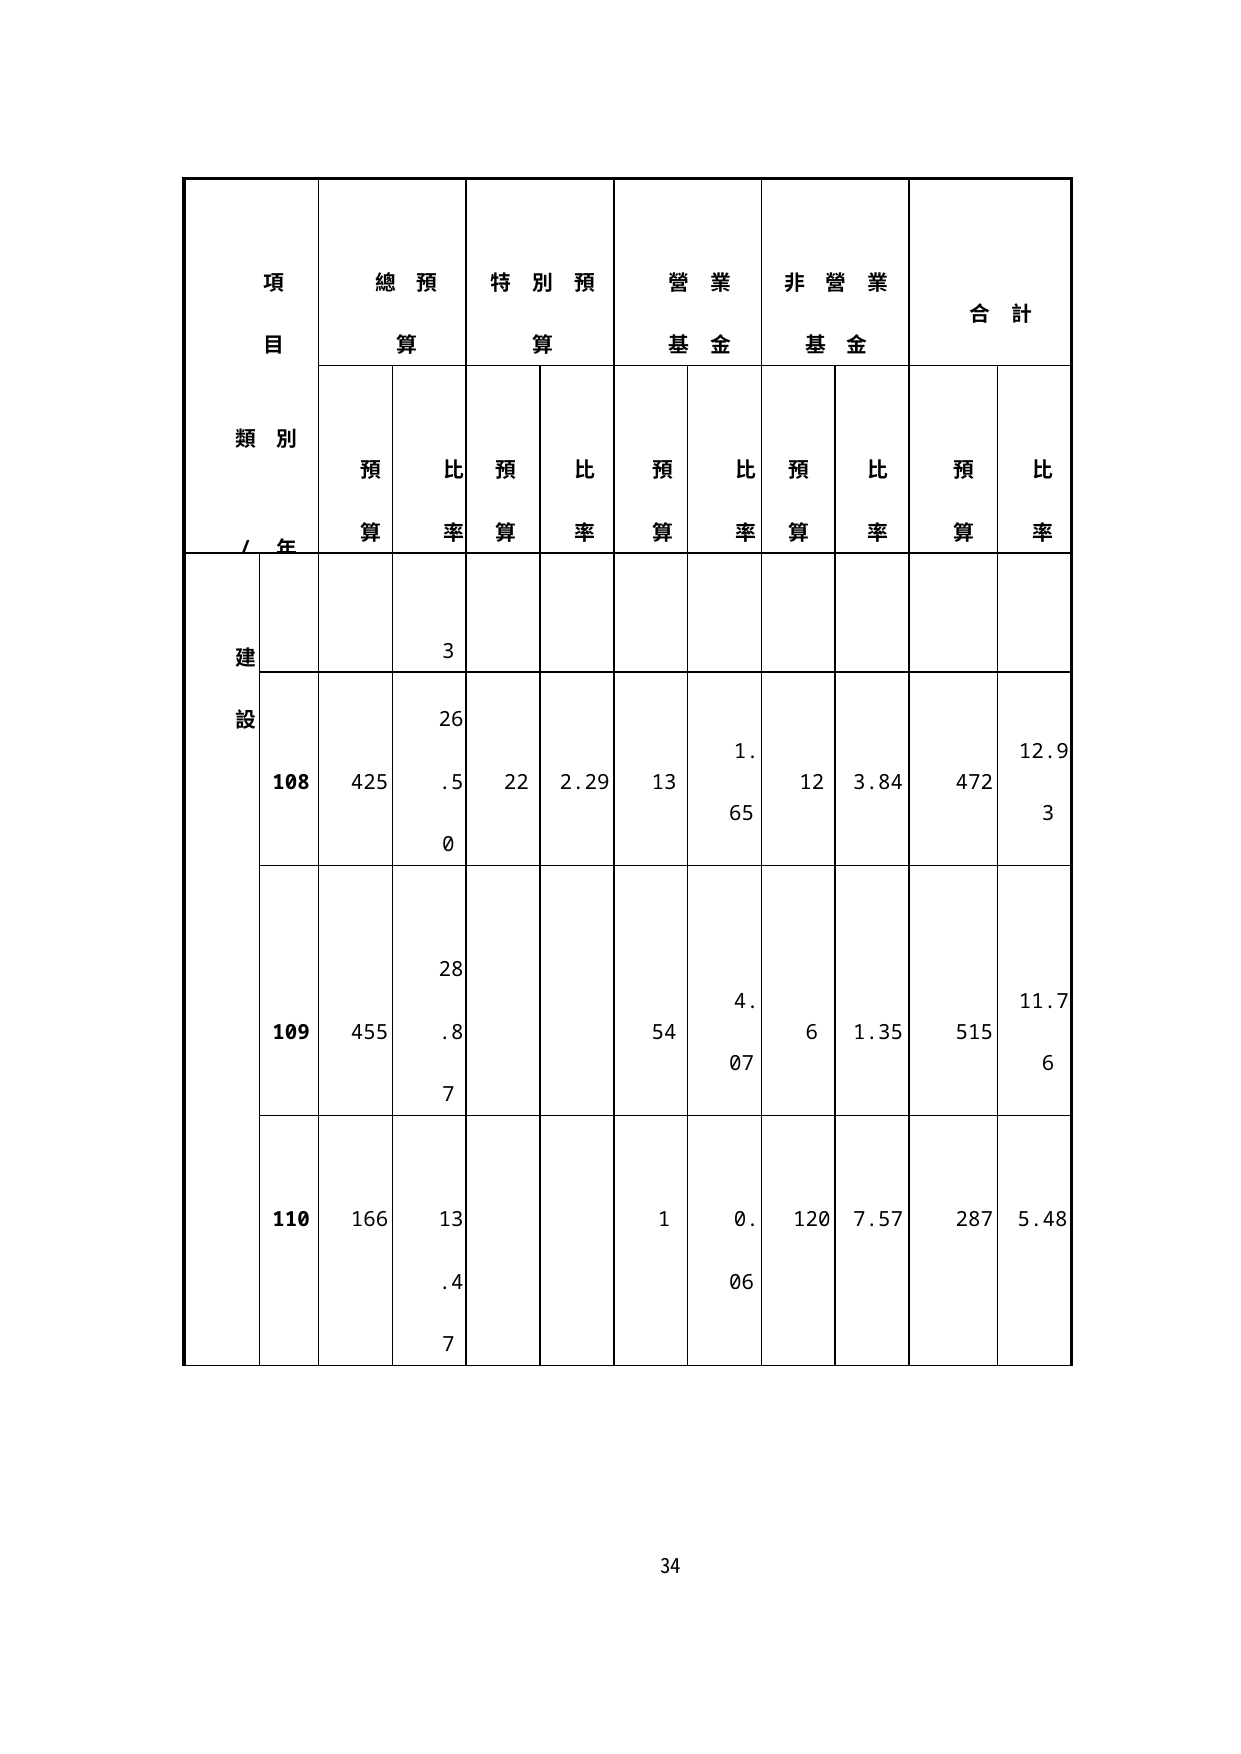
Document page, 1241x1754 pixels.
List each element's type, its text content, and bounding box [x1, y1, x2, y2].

table_cell [541, 1116, 613, 1365]
table_cell [688, 554, 761, 671]
table_header 合計 [910, 180, 1070, 365]
table_cell 26.50 [393, 673, 465, 865]
table_cell [319, 554, 392, 671]
table_cell [467, 1116, 539, 1365]
table_cell 110 [260, 1116, 318, 1365]
table_cell 12 [762, 673, 834, 865]
table_cell 預算 [467, 366, 539, 552]
table_cell 比率 [541, 366, 613, 552]
table_cell 515 [910, 866, 997, 1115]
table_cell 6 [762, 866, 834, 1115]
table_cell 22 [467, 673, 539, 865]
table_cell 1 [615, 1116, 687, 1365]
table_cell 4.07 [688, 866, 761, 1115]
table_cell [260, 554, 318, 671]
table_cell [910, 554, 997, 671]
table_header 特別預算 [467, 180, 613, 365]
table_cell 472 [910, 673, 997, 865]
table_cell 13.47 [393, 1116, 465, 1365]
table_cell [467, 554, 539, 671]
table_cell [467, 866, 539, 1115]
table_cell 1.65 [688, 673, 761, 865]
table_cell 11.76 [998, 866, 1070, 1115]
table_cell [541, 554, 613, 671]
table_cell 3.84 [836, 673, 908, 865]
table_cell [615, 554, 687, 671]
table_cell 預算 [319, 366, 392, 552]
table_header 項目 類別 /年度 [186, 180, 318, 552]
table_cell 比率 [688, 366, 761, 552]
table_cell 建設 [186, 554, 259, 1365]
table_cell 1.35 [836, 866, 908, 1115]
table_cell 455 [319, 866, 392, 1115]
table_cell 比率 [998, 366, 1070, 552]
table_cell 預算 [762, 366, 834, 552]
table_cell 28.87 [393, 866, 465, 1115]
table_header 非營業基金 [762, 180, 908, 365]
table_cell 預算 [615, 366, 687, 552]
table_cell 13 [615, 673, 687, 865]
table_cell 120 [762, 1116, 834, 1365]
table_cell [836, 554, 908, 671]
table_cell 109 [260, 866, 318, 1115]
table_cell 預算 [910, 366, 997, 552]
table_cell 425 [319, 673, 392, 865]
table_cell [998, 554, 1070, 671]
table_header 營業基金 [615, 180, 761, 365]
table_header 總預算 [319, 180, 465, 365]
table_cell 比率 [836, 366, 908, 552]
table_cell 108 [260, 673, 318, 865]
table_cell 2.29 [541, 673, 613, 865]
table_cell 166 [319, 1116, 392, 1365]
table_cell 比率 [393, 366, 465, 552]
table_cell 287 [910, 1116, 997, 1365]
table_cell 3 [393, 554, 465, 671]
table_cell 5.48 [998, 1116, 1070, 1365]
table_cell 7.57 [836, 1116, 908, 1365]
table_cell 0.06 [688, 1116, 761, 1365]
table_cell 12.93 [998, 673, 1070, 865]
table_cell [762, 554, 834, 671]
table_cell [541, 866, 613, 1115]
table_cell 54 [615, 866, 687, 1115]
